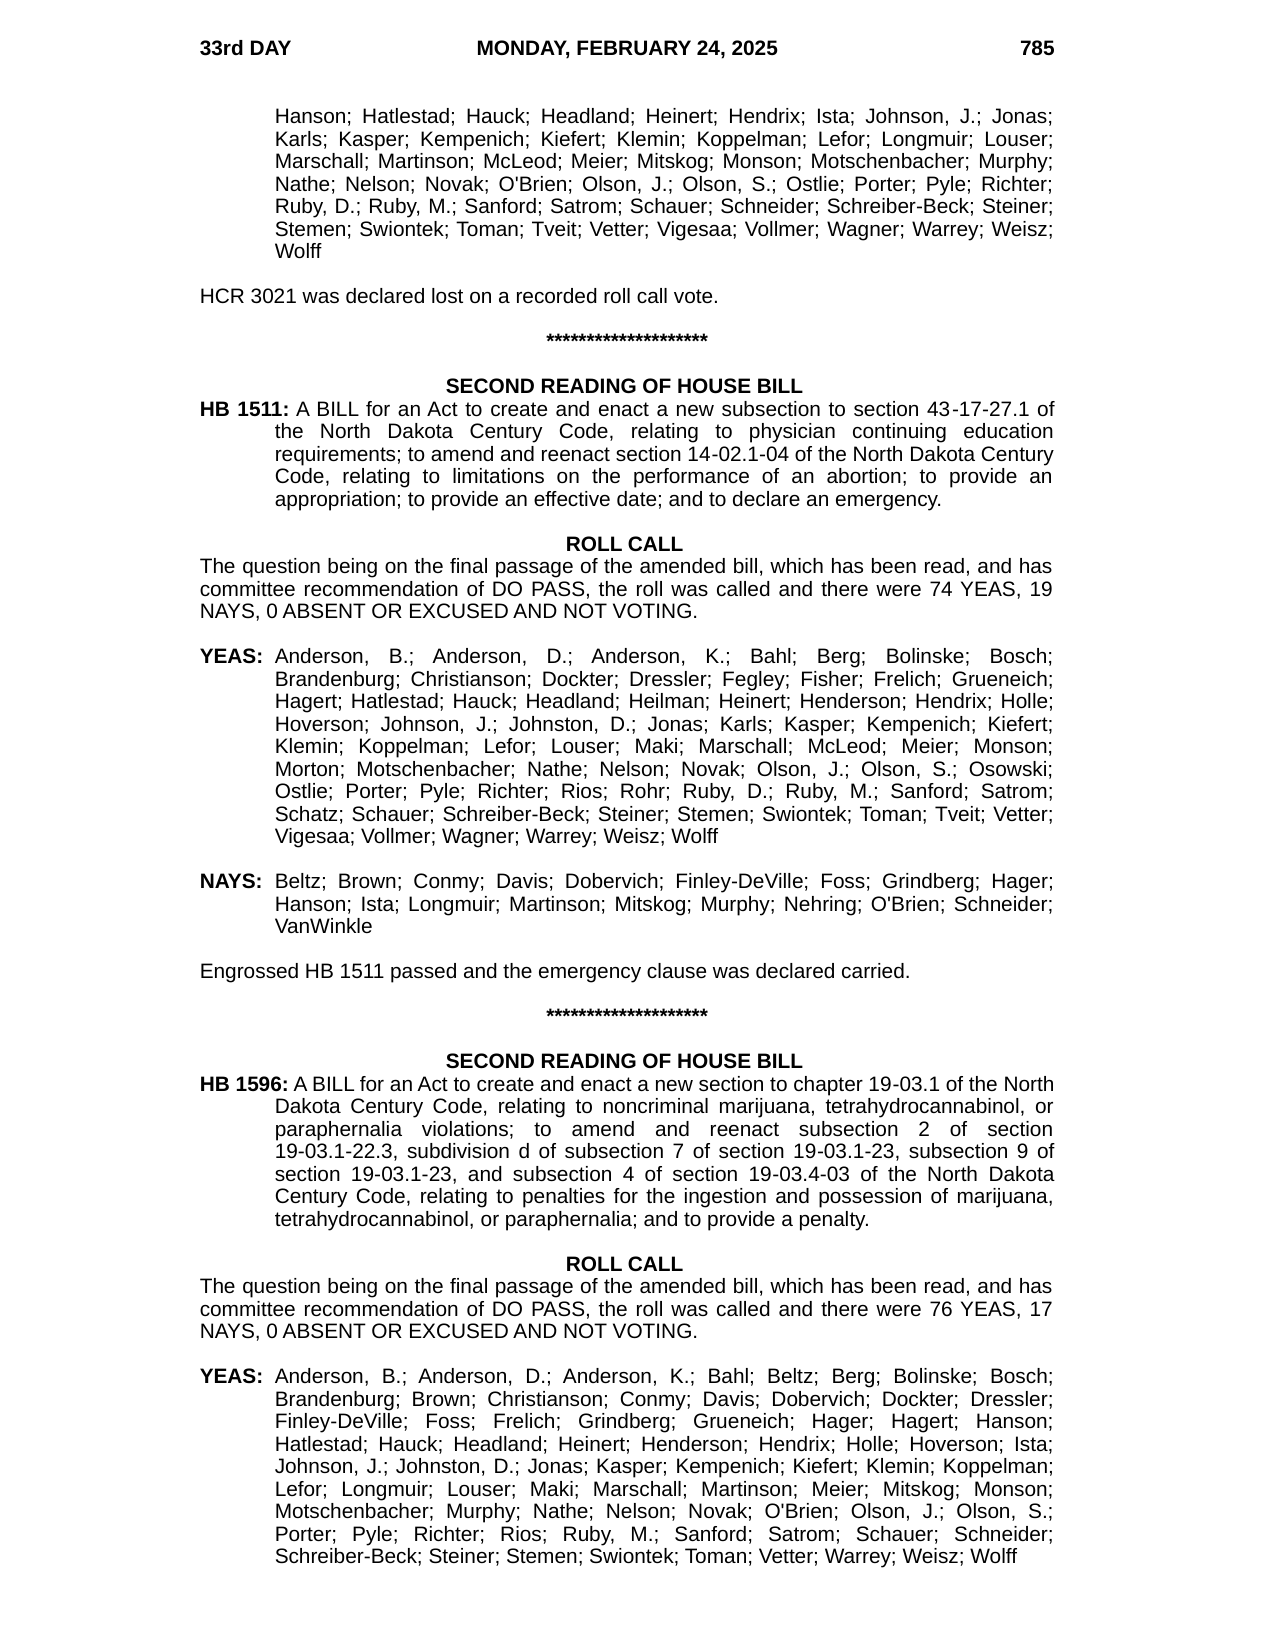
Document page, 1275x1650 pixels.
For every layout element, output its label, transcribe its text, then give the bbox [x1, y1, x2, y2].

text Engrossed HB 1511 passed and the emergency clause was declared carried. [199, 961, 1054, 983]
text ROLL CALL [199, 1253, 1054, 1276]
text ******************** [199, 1006, 1054, 1028]
title Hanson; Hatlestad; Hauck; Headland; Heinert; Hendrix; Ista; Johnson, J.; Jonas; Karls; Kasper; Kempenich; Kiefert; Klemin; Koppelman; Lefor; Longmuir; Louser; Marschall; Martinson; McLeod; Meier; Mitskog; Monson; Motschenbacher; Murphy; Nathe; Nelson; Novak; O'Brien; Olson, J.; Olson, S.; Ostlie; Porter; Pyle; Richter; Ruby, D.; Ruby, M.; Sanford; Satrom; Schauer; Schneider; Schreiber-Beck; Steiner; Stemen; Swiontek; Toman; Tveit; Vetter; Vigesaa; Vollmer; Wagner; Warrey; Weisz; Wolff [199, 106, 1054, 263]
text The question being on the final passage of the amended bill, which has been read, and has committee recommendation of DO PASS, the roll was called and there were 74 YEAS, 19 NAYS, 0 ABSENT OR EXCUSED AND NOT VOTING. [199, 556, 1054, 623]
title HB 1596: A BILL for an Act to create and enact a new section to chapter 19‑03.1 of the North Dakota Century Code, relating to noncriminal marijuana, tetrahydrocannabinol, or paraphernalia violations; to amend and reenact subsection 2 of section 19‑03.1‑22.3, subdivision d of subsection 7 of section 19‑03.1‑23, subsection 9 of section 19‑03.1‑23, and subsection 4 of section 19‑03.4‑03 of the North Dakota Century Code, relating to penalties for the ingestion and possession of marijuana, tetrahydrocannabinol, or paraphernalia; and to provide a penalty. [199, 1073, 1054, 1231]
title YEAS: Anderson, B.; Anderson, D.; Anderson, K.; Bahl; Berg; Bolinske; Bosch; Brandenburg; Christianson; Dockter; Dressler; Fegley; Fisher; Frelich; Grueneich; Hagert; Hatlestad; Hauck; Headland; Heilman; Heinert; Henderson; Hendrix; Holle; Hoverson; Johnson, J.; Johnston, D.; Jonas; Karls; Kasper; Kempenich; Kiefert; Klemin; Koppelman; Lefor; Louser; Maki; Marschall; McLeod; Meier; Monson; Morton; Motschenbacher; Nathe; Nelson; Novak; Olson, J.; Olson, S.; Osowski; Ostlie; Porter; Pyle; Richter; Rios; Rohr; Ruby, D.; Ruby, M.; Sanford; Satrom; Schatz; Schauer; Schreiber-Beck; Steiner; Stemen; Swiontek; Toman; Tveit; Vetter; Vigesaa; Vollmer; Wagner; Warrey; Weisz; Wolff [199, 646, 1054, 848]
title HB 1511: A BILL for an Act to create and enact a new subsection to section 43‑17‑27.1 of the North Dakota Century Code, relating to physician continuing education requirements; to amend and reenact section 14‑02.1‑04 of the North Dakota Century Code, relating to limitations on the performance of an abortion; to provide an appropriation; to provide an effective date; and to declare an emergency. [199, 398, 1054, 511]
title NAYS: Beltz; Brown; Conmy; Davis; Dobervich; Finley-DeVille; Foss; Grindberg; Hager; Hanson; Ista; Longmuir; Martinson; Mitskog; Murphy; Nehring; O'Brien; Schneider; VanWinkle [199, 871, 1054, 938]
text ROLL CALL [199, 533, 1054, 556]
text ******************** [199, 331, 1054, 353]
text SECOND READING OF HOUSE BILL [199, 376, 1054, 398]
title YEAS: Anderson, B.; Anderson, D.; Anderson, K.; Bahl; Beltz; Berg; Bolinske; Bosch; Brandenburg; Brown; Christianson; Conmy; Davis; Dobervich; Dockter; Dressler; Finley-DeVille; Foss; Frelich; Grindberg; Grueneich; Hager; Hagert; Hanson; Hatlestad; Hauck; Headland; Heinert; Henderson; Hendrix; Holle; Hoverson; Ista; Johnson, J.; Johnston, D.; Jonas; Kasper; Kempenich; Kiefert; Klemin; Koppelman; Lefor; Longmuir; Louser; Maki; Marschall; Martinson; Meier; Mitskog; Monson; Motschenbacher; Murphy; Nathe; Nelson; Novak; O'Brien; Olson, J.; Olson, S.; Porter; Pyle; Richter; Rios; Ruby, M.; Sanford; Satrom; Schauer; Schneider; Schreiber-Beck; Steiner; Stemen; Swiontek; Toman; Vetter; Warrey; Weisz; Wolff [199, 1366, 1054, 1568]
subtitle Page 785 [9, 9, 109, 33]
text HCR 3021 was declared lost on a recorded roll call vote. [199, 286, 1054, 308]
text The question being on the final passage of the amended bill, which has been read, and has committee recommendation of DO PASS, the roll was called and there were 76 YEAS, 17 NAYS, 0 ABSENT OR EXCUSED AND NOT VOTING. [199, 1276, 1054, 1343]
text SECOND READING OF HOUSE BILL [199, 1051, 1054, 1073]
